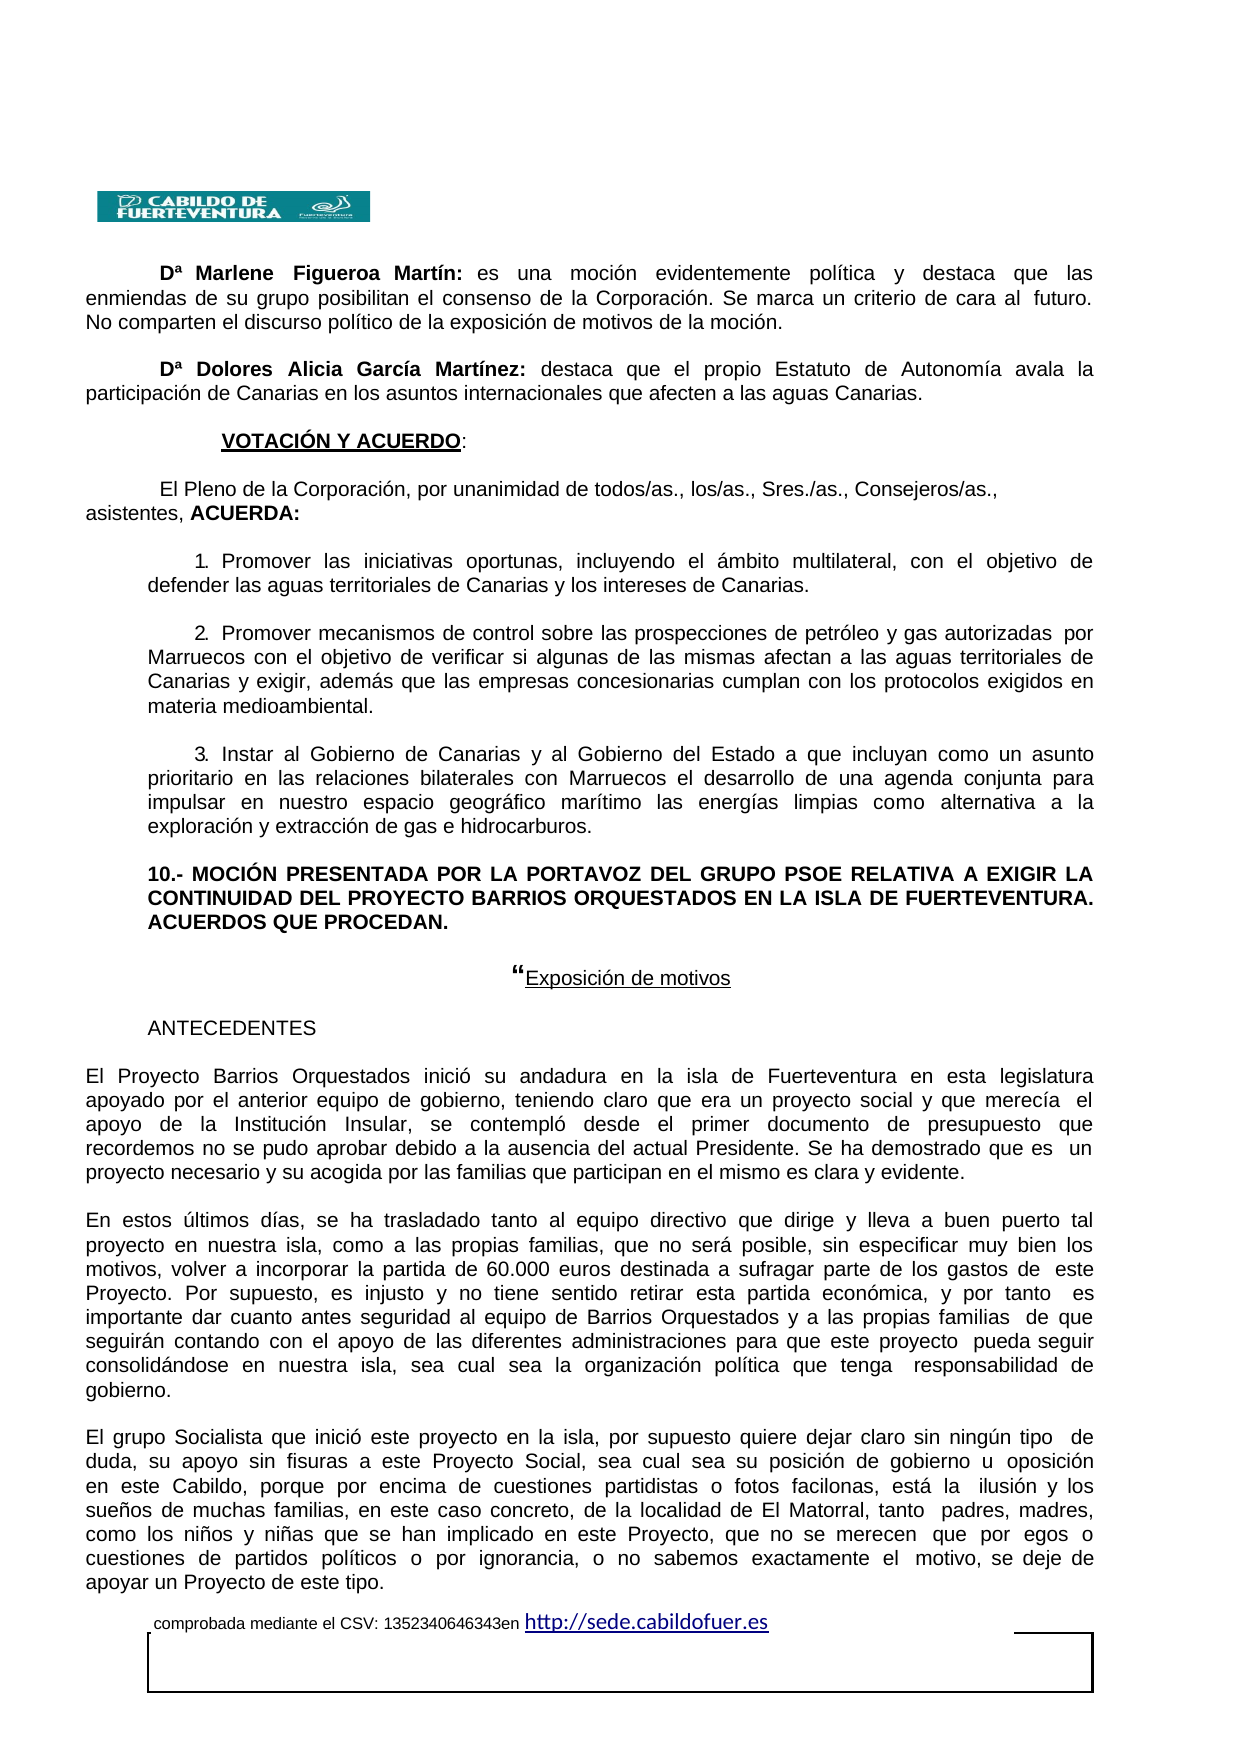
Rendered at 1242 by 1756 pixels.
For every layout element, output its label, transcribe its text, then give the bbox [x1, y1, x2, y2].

text El Pleno de la Corporación, por unanimidad de todos/as., los/as., Sres./as., Consejeros/as., asistentes, ACUERDA: [85, 477, 1078, 525]
list Promover las iniciativas oportunas, incluyendo el ámbito multilateral, con el objetivo de defender las aguas territoriales de Canarias y los intereses de Canarias. [120, 549, 1093, 597]
text Dª Marlene Figueroa Martín: es una moción evidentemente política y destaca que las enmiendas de su grupo posibilitan el consenso de la Corporación. Se marca un criterio de cara al futuro. No comparten el discurso político de la exposición de motivos de la moción. [85, 261, 1094, 333]
text En estos últimos días, se ha trasladado tanto al equipo directivo que dirige y lleva a buen puerto tal proyecto en nuestra isla, como a las propias familias, que no será posible, sin especificar muy bien los motivos, volver a incorporar la partida de 60.000 euros destinada a sufragar parte de los gastos de este Proyecto. Por supuesto, es injusto y no tiene sentido retirar esta partida económica, y por tanto es importante dar cuanto antes seguridad al equipo de Barrios Orquestados y a las propias familias de que seguirán contando con el apoyo de las diferentes administraciones para que este proyecto pueda seguir consolidándose en nuestra isla, sea cual sea la organización política que tenga responsabilidad de gobierno. [85, 1208, 1094, 1401]
text El Proyecto Barrios Orquestados inició su andadura en la isla de Fuerteventura en esta legislatura apoyado por el anterior equipo de gobierno, teniendo claro que era un proyecto social y que merecía el apoyo de la Institución Insular, se contempló desde el primer documento de presupuesto que recordemos no se pudo aprobar debido a la ausencia del actual Presidente. Se ha demostrado que es un proyecto necesario y su acogida por las familias que participan en el mismo es clara y evidente. [85, 1063, 1093, 1184]
text El grupo Socialista que inició este proyecto en la isla, por supuesto quiere dejar claro sin ningún tipo de duda, su apoyo sin fisuras a este Proyecto Social, sea cual sea su posición de gobierno u oposición en este Cabildo, porque por encima de cuestiones partidistas o fotos facilonas, está la ilusión y los sueños de muchas familias, en este caso concreto, de la localidad de El Matorral, tanto padres, madres, como los niños y niñas que se han implicado en este Proyecto, que no se merecen que por egos o cuestiones de partidos políticos o por ignorancia, o no sabemos exactamente el motivo, se deje de apoyar un Proyecto de este tipo. [85, 1425, 1094, 1594]
list Promover mecanismos de control sobre las prospecciones de petróleo y gas autorizadas por Marruecos con el objetivo de verificar si algunas de las mismas afectan a las aguas territoriales de Canarias y exigir, además que las empresas concesionarias cumplan con los protocolos exigidos en materia medioambiental. [120, 621, 1094, 717]
text Dª Dolores Alicia García Martínez: destaca que el propio Estatuto de Autonomía avala la participación de Canarias en los asuntos internacionales que afecten a las aguas Canarias. [85, 357, 1094, 405]
text “Exposición de motivos [207, 958, 1034, 992]
picture [97, 191, 371, 222]
text ANTECEDENTES [147, 1016, 1106, 1039]
subtitle 10.- MOCIÓN PRESENTADA POR LA PORTAVOZ DEL GRUPO PSOE RELATIVA A EXIGIR LA CONTINUIDAD DEL PROYECTO BARRIOS ORQUESTADOS EN LA ISLA DE FUERTEVENTURA. ACUERDOS QUE PROCEDAN. [147, 862, 1094, 934]
list Instar al Gobierno de Canarias y al Gobierno del Estado a que incluyan como un asunto prioritario en las relaciones bilaterales con Marruecos el desarrollo de una agenda conjunta para impulsar en nuestro espacio geográfico marítimo las energías limpias como alternativa a la exploración y extracción de gas e hidrocarburos. [120, 742, 1094, 838]
subtitle VOTACIÓN Y ACUERDO: [221, 428, 1106, 452]
